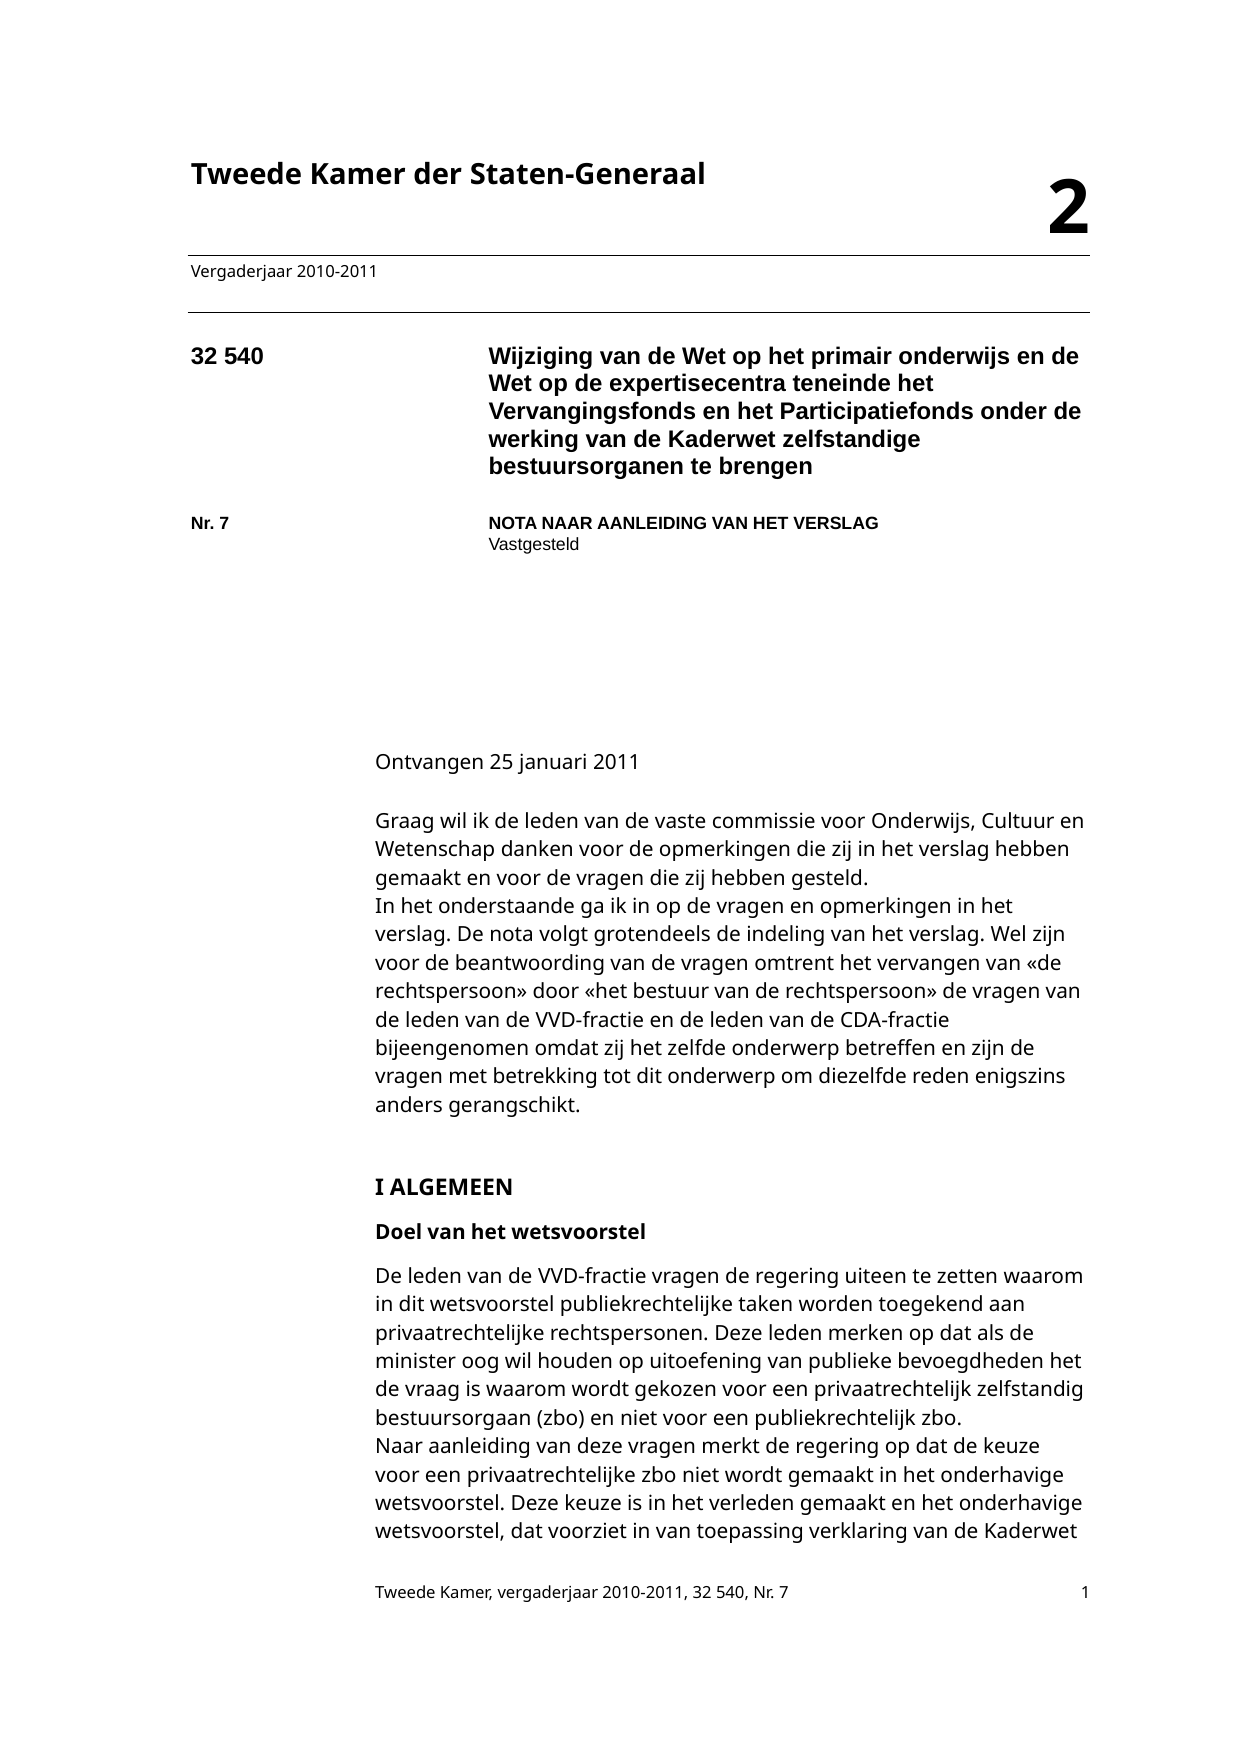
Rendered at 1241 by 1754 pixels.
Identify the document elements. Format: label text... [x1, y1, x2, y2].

table_cell 32 540 [188, 339, 485, 510]
text In het onderstaande ga ik in op de vragen en opmerkingen in het verslag. De nota volgt grotendeels de indeling van het verslag. Wel zijn voor de beantwoording van de vragen omtrent het vervangen van «de rechtspersoon» door «het bestuur van de rechtspersoon» de vragen van de leden van de VVD-fractie en de leden van de CDA-fractie bijeengenomen omdat zij het zelfde onderwerp betreffen en zijn de vragen met betrekking tot dit onderwerp om diezelfde reden enigszins anders gerangschikt. [375, 891, 1090, 1118]
text Naar aanleiding van deze vragen merkt de regering op dat de keuze voor een privaatrechtelijke zbo niet wordt gemaakt in het onderhavige wetsvoorstel. Deze keuze is in het verleden gemaakt en het onderhavige wetsvoorstel, dat voorziet in van toepassing verklaring van de Kaderwet [375, 1431, 1090, 1545]
table_cell [485, 256, 1090, 312]
table_cell Vergaderjaar 2010-2011 [188, 256, 485, 312]
text De leden van de VVD-fractie vragen de regering uiteen te zetten waarom in dit wetsvoorstel publiekrechtelijke taken worden toegekend aan privaatrechtelijke rechtspersonen. Deze leden merken op dat als de minister oog wil houden op uitoefening van publieke bevoegdheden het de vraag is waarom wordt gekozen voor een privaatrechtelijk zelfstandig bestuursorgaan (zbo) en niet voor een publiekrechtelijk zbo. [375, 1261, 1090, 1431]
text Graag wil ik de leden van de vaste commissie voor Onderwijs, Cultuur en Wetenschap danken voor de opmerkingen die zij in het verslag hebben gemaakt en voor de vragen die zij hebben gesteld. [375, 806, 1090, 891]
table_cell Wijziging van de Wet op het primair onderwijs en de Wet op de expertisecentra teneinde het Vervangingsfonds en het Participatiefonds onder de werking van de Kaderwet zelfstandige bestuursorganen te brengen [485, 339, 1090, 510]
text Doel van het wetsvoorstel [375, 1217, 1090, 1246]
subtitle I ALGEMEEN [375, 1171, 1090, 1202]
table_header Tweede Kamer der Staten-Generaal [188, 150, 909, 255]
table_cell Nr. 7 [188, 510, 485, 629]
table_header 2 [910, 150, 1090, 255]
table_cell [485, 313, 1090, 339]
table_cell [188, 313, 485, 339]
text Ontvangen 25 januari 2011 [375, 747, 1090, 776]
table_cell NOTA NAAR AANLEIDING VAN HET VERSLAG Vastgesteld [485, 510, 1090, 629]
